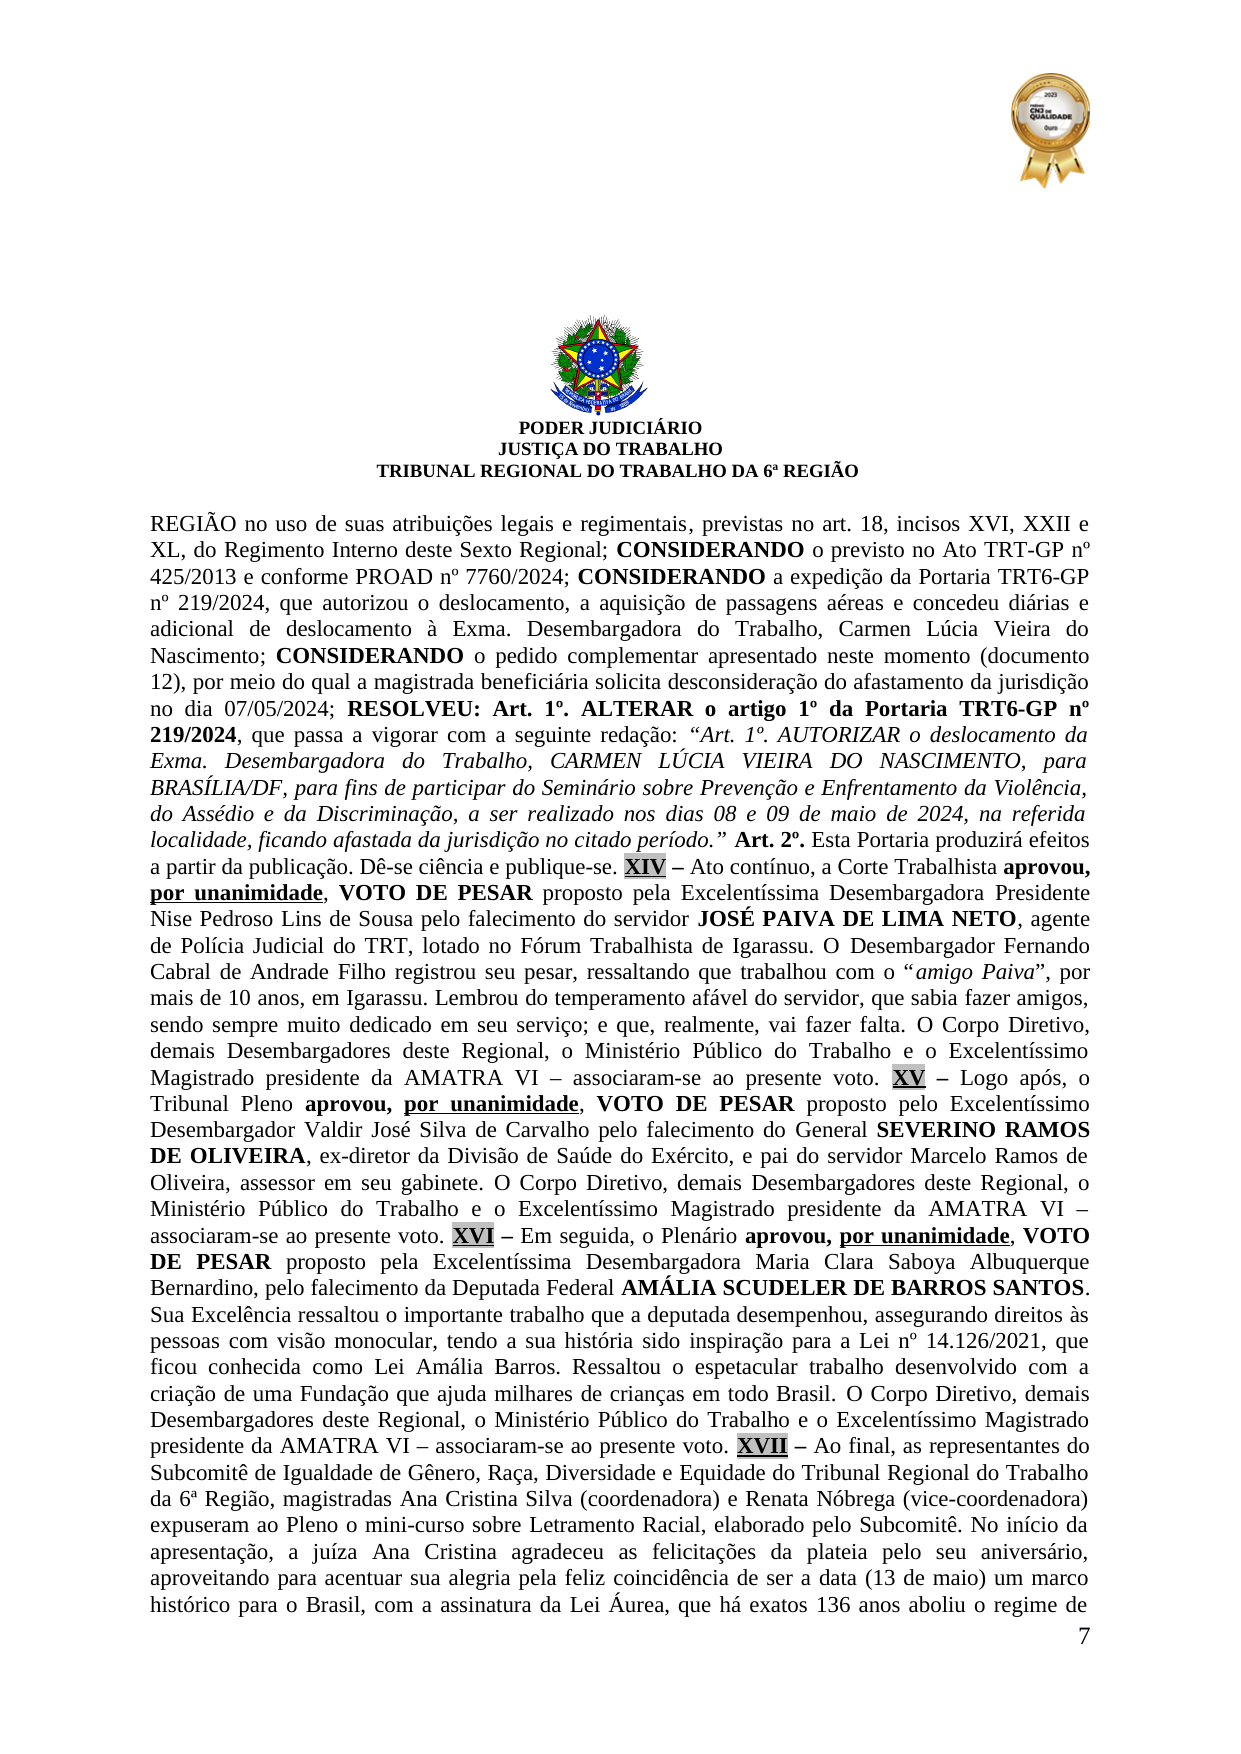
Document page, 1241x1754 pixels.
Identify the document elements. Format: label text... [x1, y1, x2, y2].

text REGIÃO no uso de suas atribuições legais e regimentais, previstas no art. 18, incisos XVI, XXII e XL, do Regimento Interno deste Sexto Regional; CONSIDERANDO o previsto no Ato TRT-GP nº 425/2013 e conforme PROAD nº 7760/2024; CONSIDERANDO a expedição da Portaria TRT6-GP nº 219/2024, que autorizou o deslocamento, a aquisição de passagens aéreas e concedeu diárias e adicional de deslocamento à Exma. Desembargadora do Trabalho, Carmen Lúcia Vieira do Nascimento; CONSIDERANDO o pedido complementar apresentado neste momento (documento 12), por meio do qual a magistrada beneficiária solicita desconsideração do afastamento da jurisdição no dia 07/05/2024; RESOLVEU: Art. 1º. ALTERAR o artigo 1º da Portaria TRT6-GP nº 219/2024, que passa a vigorar com a seguinte redação: “Art. 1º. AUTORIZAR o deslocamento da Exma. Desembargadora do Trabalho, CARMEN LÚCIA VIEIRA DO NASCIMENTO, para BRASÍLIA/DF, para fins de participar do Seminário sobre Prevenção e Enfrentamento da Violência, do Assédio e da Discriminação, a ser realizado nos dias 08 e 09 de maio de 2024, na referida localidade, ficando afastada da jurisdição no citado período.” Art. 2º. Esta Portaria produzirá efeitos a partir da publicação. Dê-se ciência e publique-se. XIV – Ato contínuo, a Corte Trabalhista aprovou, por unanimidade, VOTO DE PESAR proposto pela Excelentíssima Desembargadora Presidente Nise Pedroso Lins de Sousa pelo falecimento do servidor JOSÉ PAIVA DE LIMA NETO, agente de Polícia Judicial do TRT, lotado no Fórum Trabalhista de Igarassu. O Desembargador Fernando Cabral de Andrade Filho registrou seu pesar, ressaltando que trabalhou com o “amigo Paiva”, por mais de 10 anos, em Igarassu. Lembrou do temperamento afável do servidor, que sabia fazer amigos, sendo sempre muito dedicado em seu serviço; e que, realmente, vai fazer falta. O Corpo Diretivo, demais Desembargadores deste Regional, o Ministério Público do Trabalho e o Excelentíssimo Magistrado presidente da AMATRA VI – associaram-se ao presente voto. XV – Logo após, o Tribunal Pleno aprovou, por unanimidade, VOTO DE PESAR proposto pelo Excelentíssimo Desembargador Valdir José Silva de Carvalho pelo falecimento do General SEVERINO RAMOS DE OLIVEIRA, ex-diretor da Divisão de Saúde do Exército, e pai do servidor Marcelo Ramos de Oliveira, assessor em seu gabinete. O Corpo Diretivo, demais Desembargadores deste Regional, o Ministério Público do Trabalho e o Excelentíssimo Magistrado presidente da AMATRA VI – associaram-se ao presente voto. XVI – Em seguida, o Plenário aprovou, por unanimidade, VOTO DE PESAR proposto pela Excelentíssima Desembargadora Maria Clara Saboya Albuquerque Bernardino, pelo falecimento da Deputada Federal AMÁLIA SCUDELER DE BARROS SANTOS. Sua Excelência ressaltou o importante trabalho que a deputada desempenhou, assegurando direitos às pessoas com visão monocular, tendo a sua história sido inspiração para a Lei nº 14.126/2021, que ficou conhecida como Lei Amália Barros. Ressaltou o espetacular trabalho desenvolvido com a criação de uma Fundação que ajuda milhares de crianças em todo Brasil. O Corpo Diretivo, demais Desembargadores deste Regional, o Ministério Público do Trabalho e o Excelentíssimo Magistrado presidente da AMATRA VI – associaram-se ao presente voto. XVII – Ao final, as representantes do Subcomitê de Igualdade de Gênero, Raça, Diversidade e Equidade do Tribunal Regional do Trabalho da 6ª Região, magistradas Ana Cristina Silva (coordenadora) e Renata Nóbrega (vice-coordenadora) expuseram ao Pleno o mini-curso sobre Letramento Racial, elaborado pelo Subcomitê. No início da apresentação, a juíza Ana Cristina agradeceu as felicitações da plateia pelo seu aniversário, aproveitando para acentuar sua alegria pela feliz coincidência de ser a data (13 de maio) um marco histórico para o Brasil, com a assinatura da Lei Áurea, que há exatos 136 anos aboliu o regime de [150, 510, 1090, 1617]
